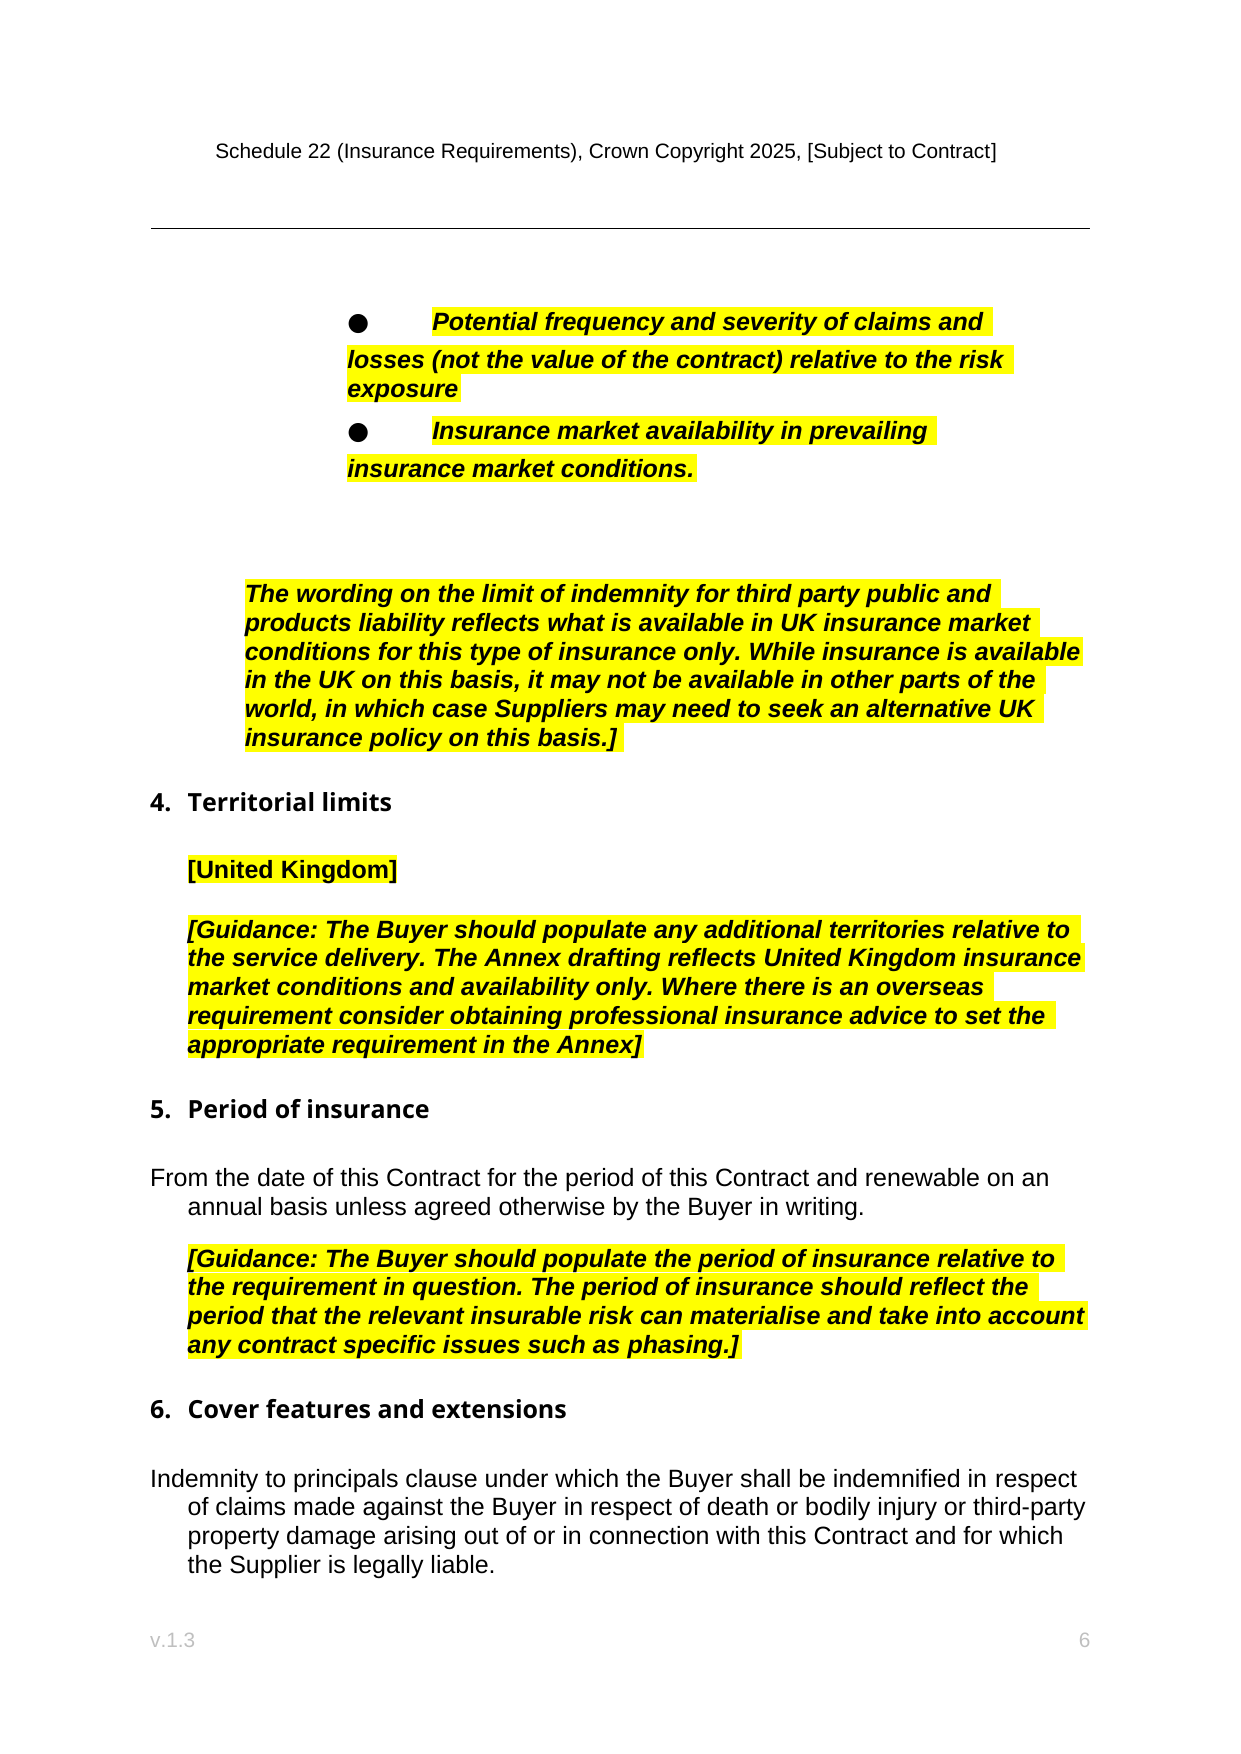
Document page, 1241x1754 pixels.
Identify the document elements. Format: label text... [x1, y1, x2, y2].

subtitle Territorial limits [150, 785, 1090, 819]
text [Guidance: The Buyer should populate any additional territories relative to the service delivery. The Annex drafting reflects United Kingdom insurance market conditions and availability only. Where there is an overseas requirement consider obtaining professional insurance advice to set the appropriate requirement in the Annex] [187, 914, 1090, 1058]
text [United Kingdom] [187, 854, 1090, 883]
subtitle Period of insurance [150, 1092, 1090, 1126]
list Potential frequency and severity of claims and losses (not the value of the contract) relative to the risk exposure [283, 230, 1089, 337]
text Indemnity to principals clause under which the Buyer shall be indemnified in respect of claims made against the Buyer in respect of death or bodily injury or third-party property damage arising out of or in connection with this Contract and for which the Supplier is legally liable. [150, 1463, 1090, 1578]
list Insurance market availability in prevailing insurance market conditions. [283, 337, 1089, 547]
text [Guidance: The Buyer should populate the period of insurance relative to the requirement in question. The period of insurance should reflect the period that the relevant insurable risk can materialise and take into account any contract specific issues such as phasing.] [187, 1244, 1090, 1359]
subtitle Cover features and extensions [150, 1392, 1090, 1426]
text From the date of this Contract for the period of this Contract and renewable on an annual basis unless agreed otherwise by the Buyer in writing. [150, 1163, 1090, 1221]
text The wording on the limit of indemnity for third party public and products liability reflects what is available in UK insurance market conditions for this type of insurance only. While insurance is available in the UK on this basis, it may not be available in other parts of the world, in which case Suppliers may need to seek an alternative UK insurance policy on this basis.] [244, 579, 1090, 752]
